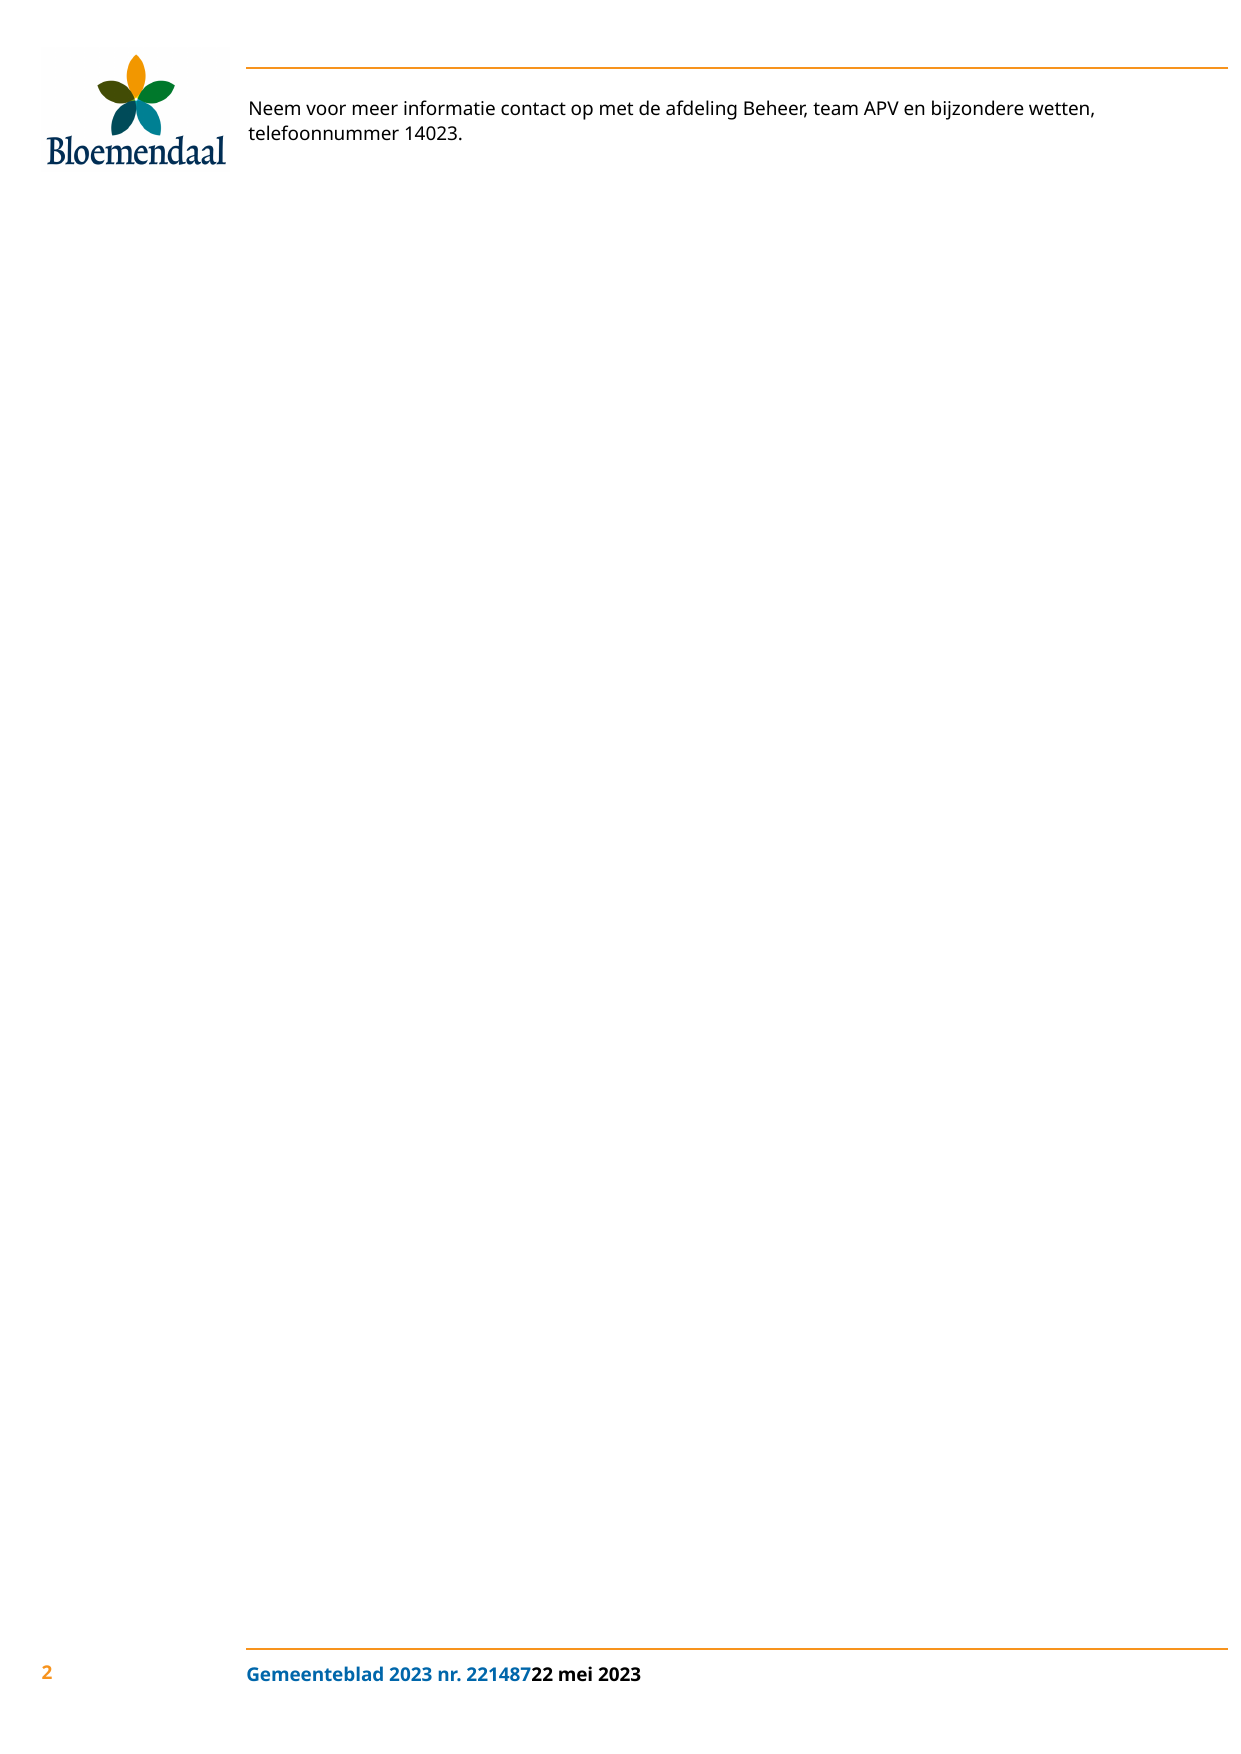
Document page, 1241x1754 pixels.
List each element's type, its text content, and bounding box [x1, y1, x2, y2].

picture [41, 47, 231, 172]
text Neem voor meer informatie contact op met de afdeling Beheer, team APV en bijzondere wetten, telefoonnummer 14023. [248, 95, 1152, 146]
